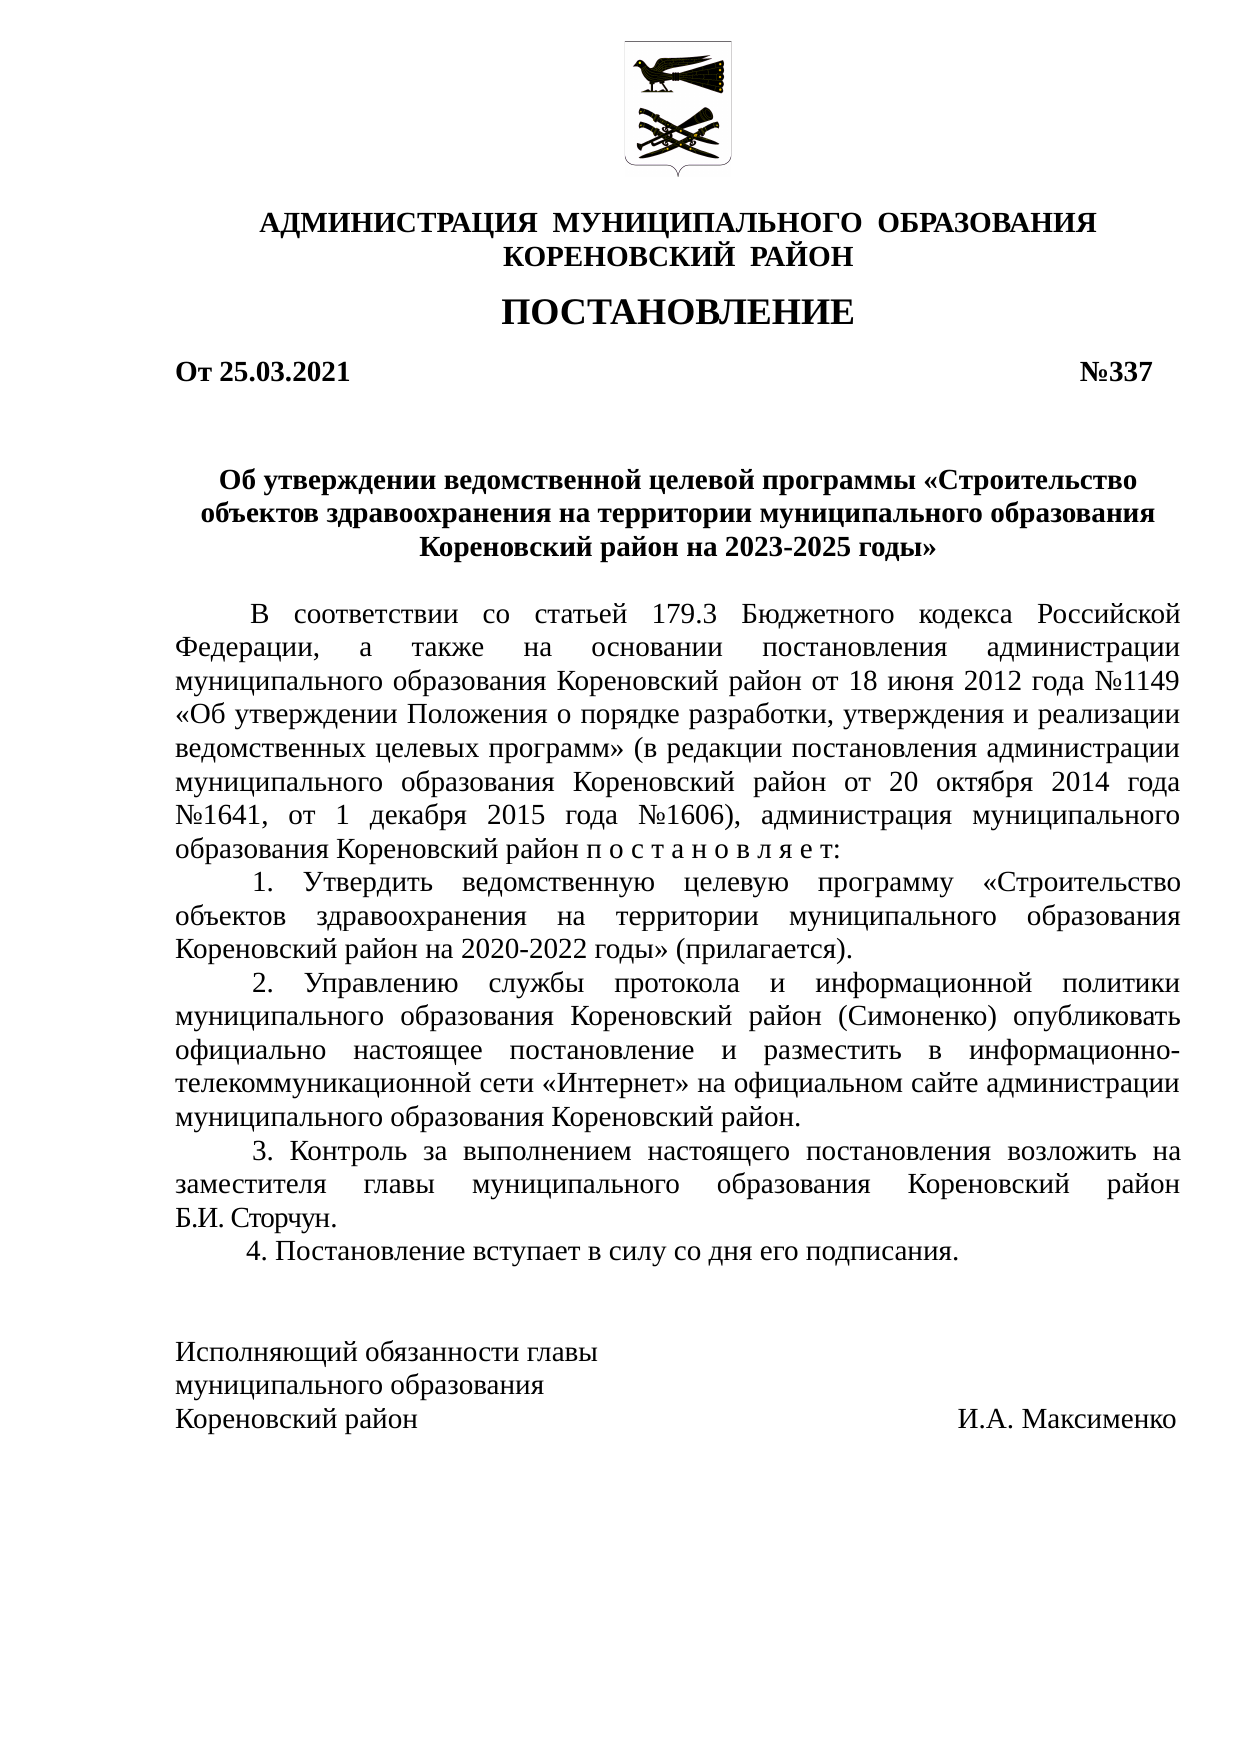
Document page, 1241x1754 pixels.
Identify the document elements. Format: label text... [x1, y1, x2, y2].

text 3. Контроль за выполнением настоящего постановления возложить на заместителя главы муниципального образования Кореновский район Б.И. Сторчун. [175, 1133, 1181, 1233]
text 2. Управлению службы протокола и информационной политики муниципального образования Кореновский район (Симоненко) опубликовать официально настоящее постановление и разместить в информационно- телекоммуникационной сети «Интернет» на официальном сайте администрации муниципального образования Кореновский район. [175, 965, 1181, 1133]
text Об утверждении ведомственной целевой программы «Строительство объектов здравоохранения на территории муниципального образования Кореновский район на 2023-2025 годы» [175, 462, 1181, 562]
text Исполняющий обязанности главы [175, 1334, 1181, 1367]
text Кореновский район И.А. Максименко [175, 1401, 1181, 1434]
picture [624, 41, 732, 177]
text муниципального образования [175, 1367, 1181, 1401]
text 1. Утвердить ведомственную целевую программу «Строительство объектов здравоохранения на территории муниципального образования Кореновский район на 2020-2022 годы» (прилагается). [175, 864, 1181, 965]
subtitle АДМИНИСТРАЦИЯ МУНИЦИПАЛЬНОГО ОБРАЗОВАНИЯ [175, 206, 1181, 239]
text 4. Постановление вступает в силу со дня его подписания. [175, 1233, 1181, 1267]
subtitle КОРЕНОВСКИЙ РАЙОН [175, 239, 1181, 273]
text В соответствии со статьей 179.3 Бюджетного кодекса Российской Федерации, а также на основании постановления администрации муниципального образования Кореновский район от 18 июня 2012 года №1149 «Об утверждении Положения о порядке разработки, утверждения и реализации ведомственных целевых программ» (в редакции постановления администрации муниципального образования Кореновский район от 20 октября 2014 года №1641, от 1 декабря 2015 года №1606), администрация муниципального образования Кореновский район п о с т а н о в л я е т: [175, 596, 1181, 864]
text От 25.03.2021 №337 [175, 354, 1181, 388]
subtitle ПОСТАНОВЛЕНИЕ [175, 289, 1181, 332]
